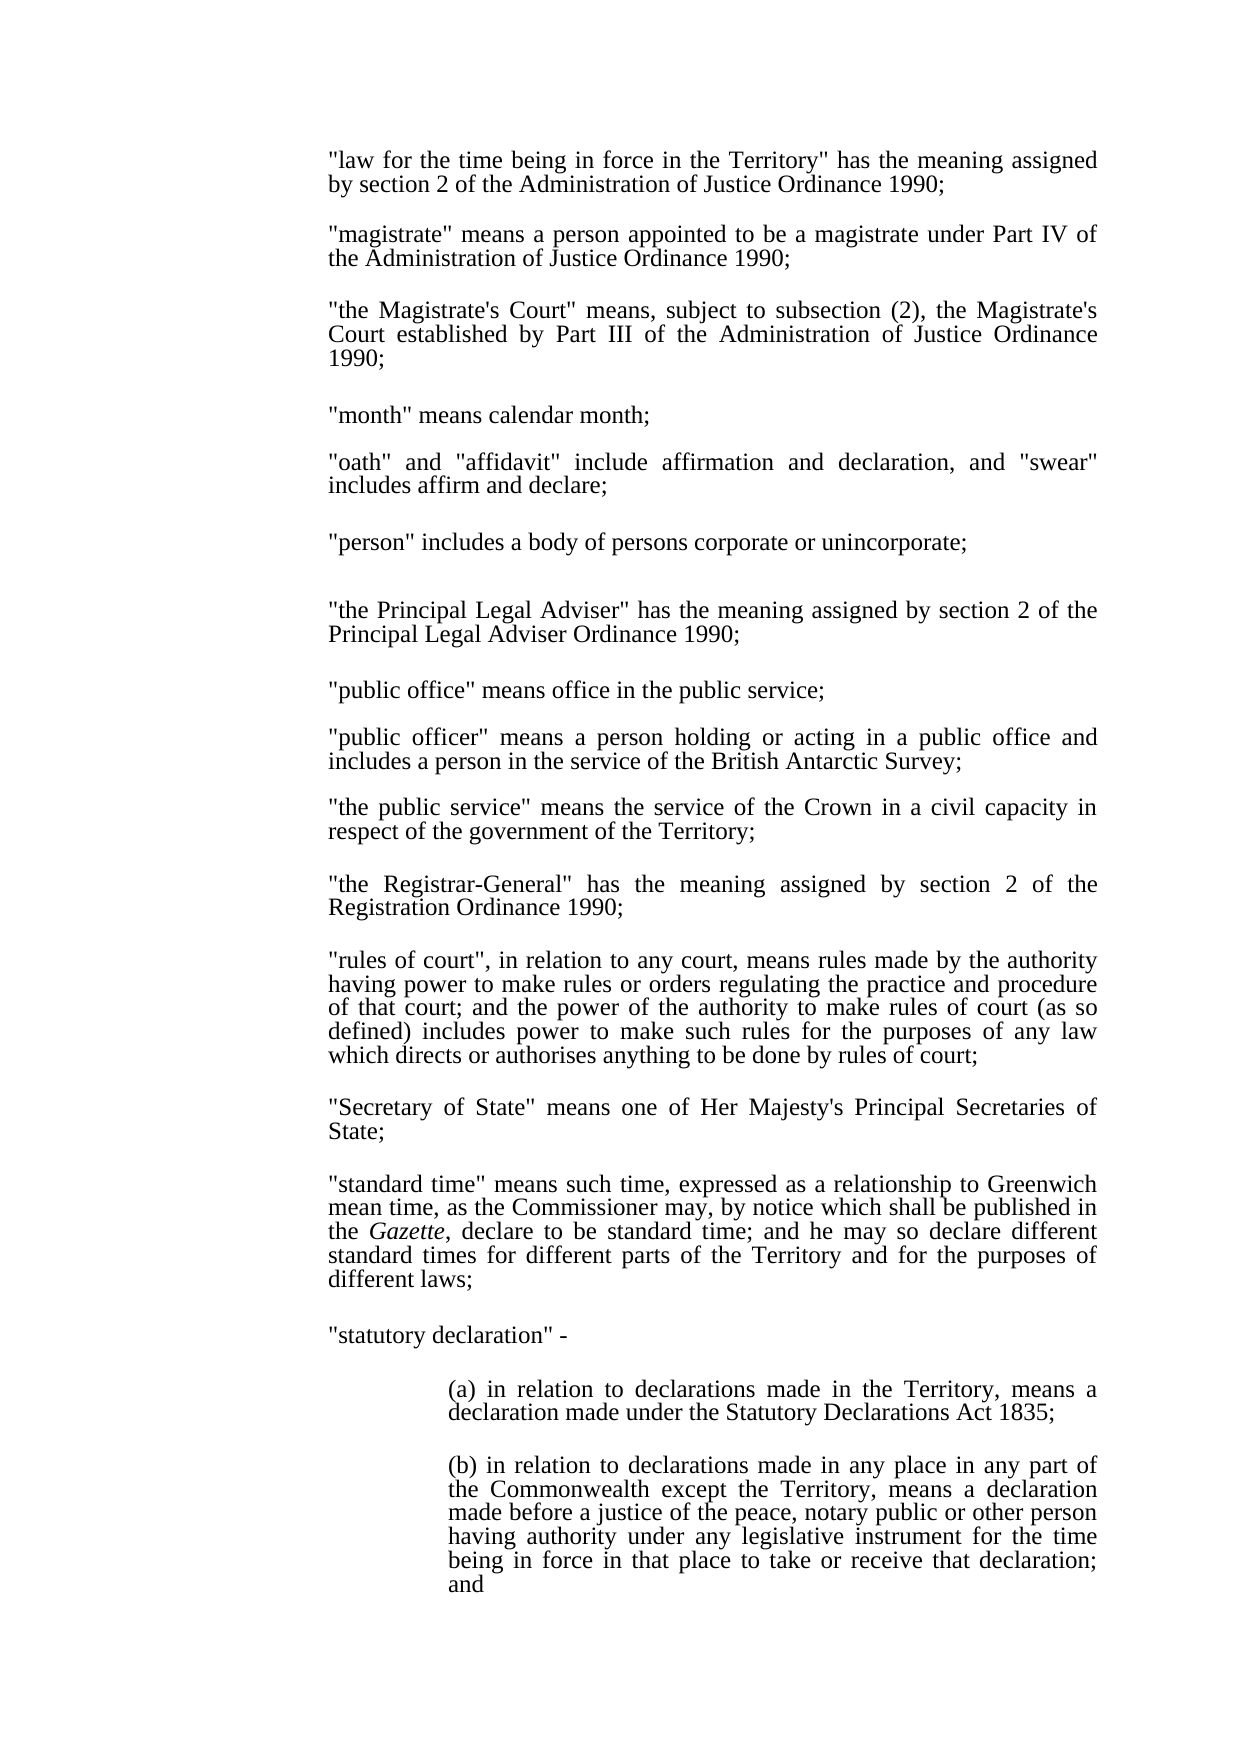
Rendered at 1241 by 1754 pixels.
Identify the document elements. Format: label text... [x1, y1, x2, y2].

table_cell [187, 949, 317, 1068]
table_cell "magistrate" means a person appointed to be a magistrate under Part IV of the Administration of Justice Ordinance 1990; [317, 198, 1110, 271]
table_cell [187, 1454, 317, 1597]
table_cell "statutory declaration" - [317, 1321, 1110, 1349]
table_cell [187, 528, 317, 571]
table_cell [187, 1378, 317, 1426]
table_cell "public officer" means a person holding or acting in a public office and includes a person in the service of the British Antarctic Survey; [317, 704, 1110, 774]
table_cell [187, 599, 317, 647]
table_cell "oath" and "affidavit" include affirmation and declaration, and "swear" includes affirm and declare; [317, 429, 1110, 499]
table_cell [187, 150, 317, 197]
table_cell (a) in relation to declarations made in the Territory, means a declaration made under the Statutory Declarations Act 1835; [317, 1378, 1110, 1426]
table_cell "month" means calendar month; [317, 400, 1110, 429]
table_cell [187, 429, 317, 499]
table_cell [187, 400, 317, 429]
table_cell [317, 647, 1110, 676]
table_cell [187, 571, 317, 599]
table_cell "Secretary of State" means one of Her Majesty's Principal Secretaries of State; [317, 1097, 1110, 1144]
table_cell "the public service" means the service of the Crown in a civil capacity in respect of the government of the Territory; [317, 774, 1110, 844]
table_cell "standard time" means such time, expressed as a relationship to Greenwich mean time, as the Commissioner may, by notice which shall be published in the Gazette, declare to be standard time; and he may so declare different standard times for different parts of the Territory and for the purposes of different laws; [317, 1173, 1110, 1292]
table_cell [187, 1426, 317, 1454]
table_cell "the Registrar-General" has the meaning assigned by section 2 of the Registration Ordinance 1990; [317, 873, 1110, 921]
table_cell [317, 844, 1110, 873]
table_cell "person" includes a body of persons corporate or unincorporate; [317, 528, 1110, 571]
table_cell [187, 1321, 317, 1349]
table_cell [187, 499, 317, 527]
table_cell [187, 1173, 317, 1292]
table_cell [187, 1292, 317, 1321]
table_cell [317, 571, 1110, 599]
table_cell [187, 371, 317, 400]
table_cell "the Principal Legal Adviser" has the meaning assigned by section 2 of the Principal Legal Adviser Ordinance 1990; [317, 599, 1110, 647]
table_cell [187, 300, 317, 371]
table_cell [187, 873, 317, 921]
table_cell [317, 1349, 1110, 1378]
table_cell [187, 1144, 317, 1173]
table_cell [317, 1292, 1110, 1321]
table_cell "the Magistrate's Court" means, subject to subsection (2), the Magistrate's Court established by Part III of the Administration of Justice Ordinance 1990; [317, 300, 1110, 371]
table_cell [187, 1068, 317, 1097]
table_cell [187, 271, 317, 300]
table_cell [187, 676, 317, 704]
table_cell [187, 198, 317, 271]
table_cell [187, 1097, 317, 1144]
table_cell [187, 921, 317, 949]
table_cell [187, 1349, 317, 1378]
table_cell [317, 499, 1110, 527]
table_cell [317, 371, 1110, 400]
table_cell [187, 774, 317, 844]
table_cell [317, 1144, 1110, 1173]
table_cell [187, 844, 317, 873]
table_cell "law for the time being in force in the Territory" has the meaning assigned by section 2 of the Administration of Justice Ordinance 1990; [317, 150, 1110, 197]
table_cell [317, 1426, 1110, 1454]
table_cell "public office" means office in the public service; [317, 676, 1110, 704]
table_cell [187, 647, 317, 676]
table_cell [317, 921, 1110, 949]
table_cell [317, 1068, 1110, 1097]
table_cell "rules of court", in relation to any court, means rules made by the authority having power to make rules or orders regulating the practice and procedure of that court; and the power of the authority to make rules of court (as so defined) includes power to make such rules for the purposes of any law which directs or authorises anything to be done by rules of court; [317, 949, 1110, 1068]
table_cell (b) in relation to declarations made in any place in any part of the Commonwealth except the Territory, means a declaration made before a justice of the peace, notary public or other person having authority under any legislative instrument for the time being in force in that place to take or receive that declaration; and [317, 1454, 1110, 1597]
table_cell [187, 704, 317, 774]
table_cell [317, 271, 1110, 300]
